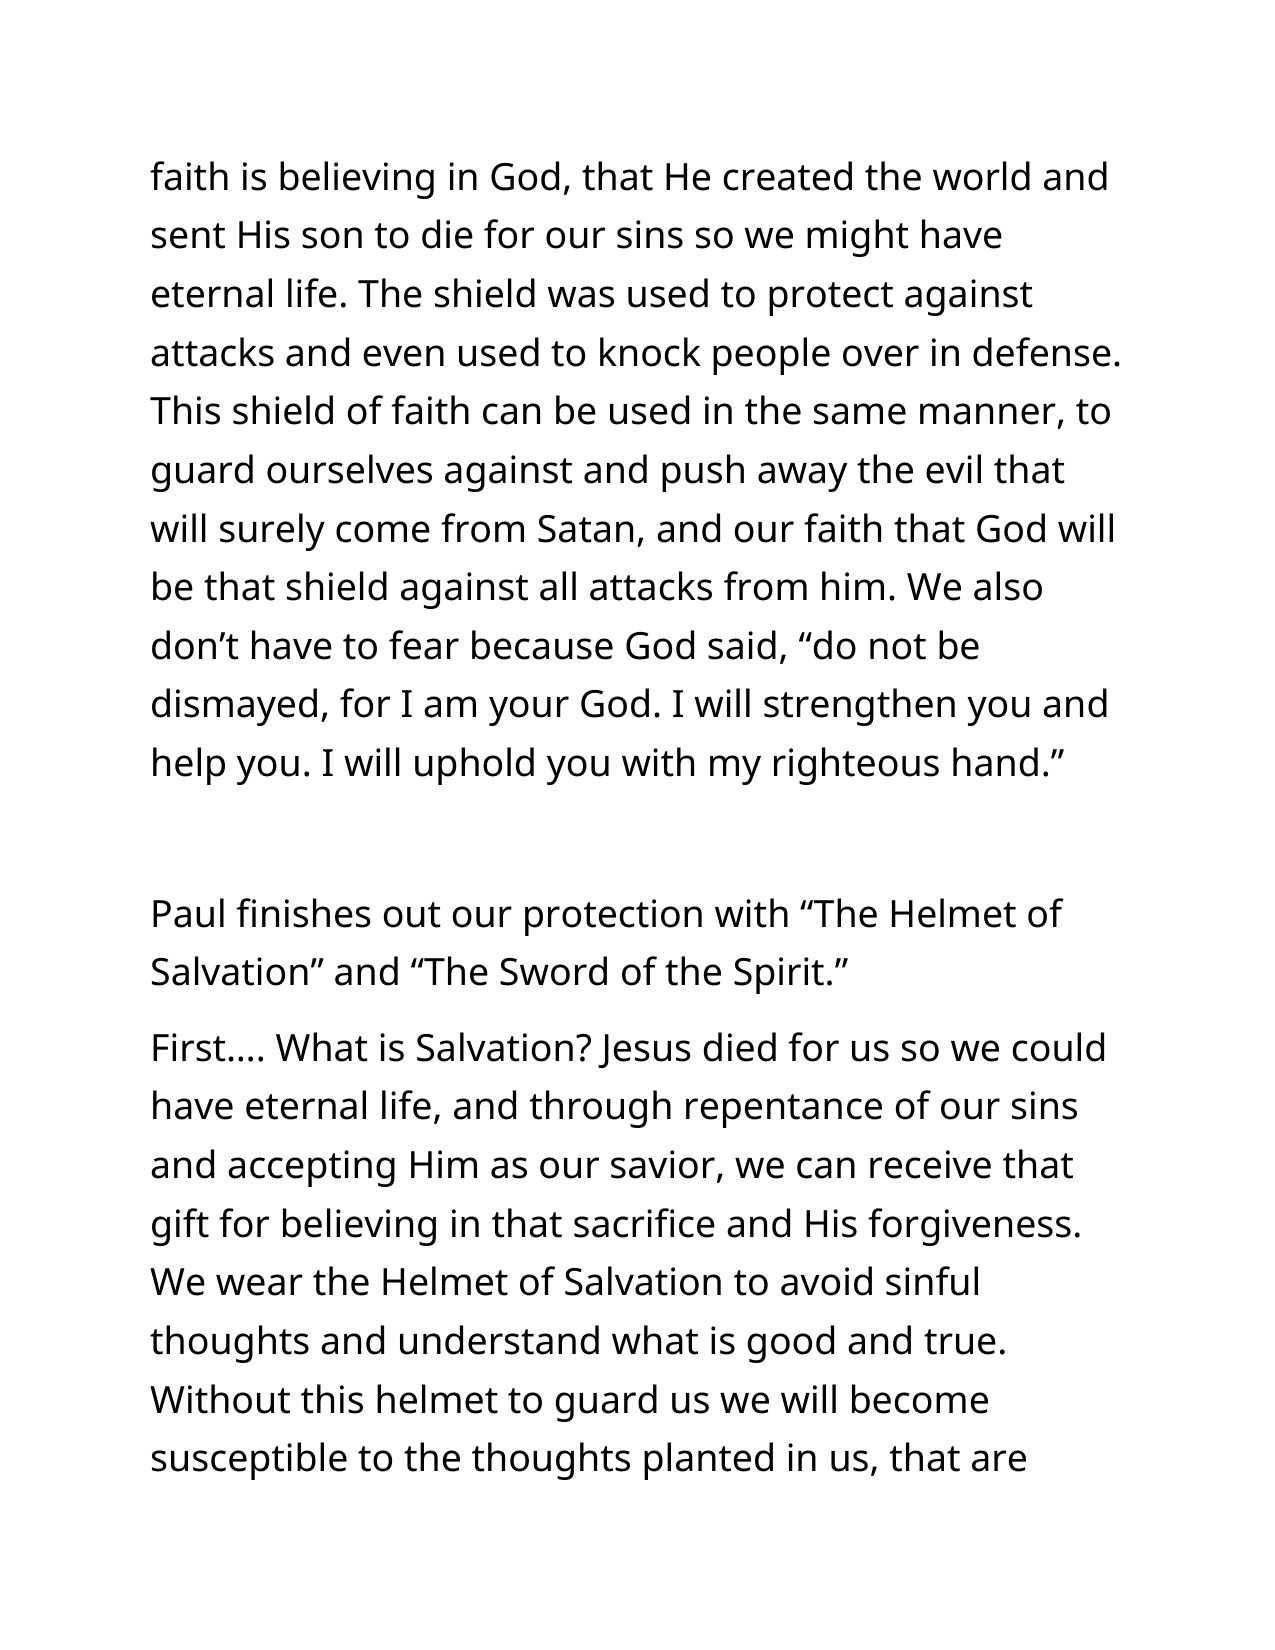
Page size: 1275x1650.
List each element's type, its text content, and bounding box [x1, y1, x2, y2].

text faith is believing in God, that He created the world and sent His son to die for our sins so we might have eternal life. The shield was used to protect against attacks and even used to knock people over in defense. This shield of faith can be used in the same manner, to guard ourselves against and push away the evil that will surely come from Satan, and our faith that God will be that shield against all attacks from him. We also don’t have to fear because God said, “do not be dismayed, for I am your God. I will strengthen you and help you. I will uphold you with my righteous hand.” [150, 150, 1125, 787]
text Paul finishes out our protection with “The Helmet of Salvation” and “The Sword of the Spirit.” [150, 887, 1125, 997]
text First…. What is Salvation? Jesus died for us so we could have eternal life, and through repentance of our sins and accepting Him as our savior, we can receive that gift for believing in that sacrifice and His forgiveness. We wear the Helmet of Salvation to avoid sinful thoughts and understand what is good and true. Without this helmet to guard us we will become susceptible to the thoughts planted in us, that are [150, 1021, 1125, 1483]
